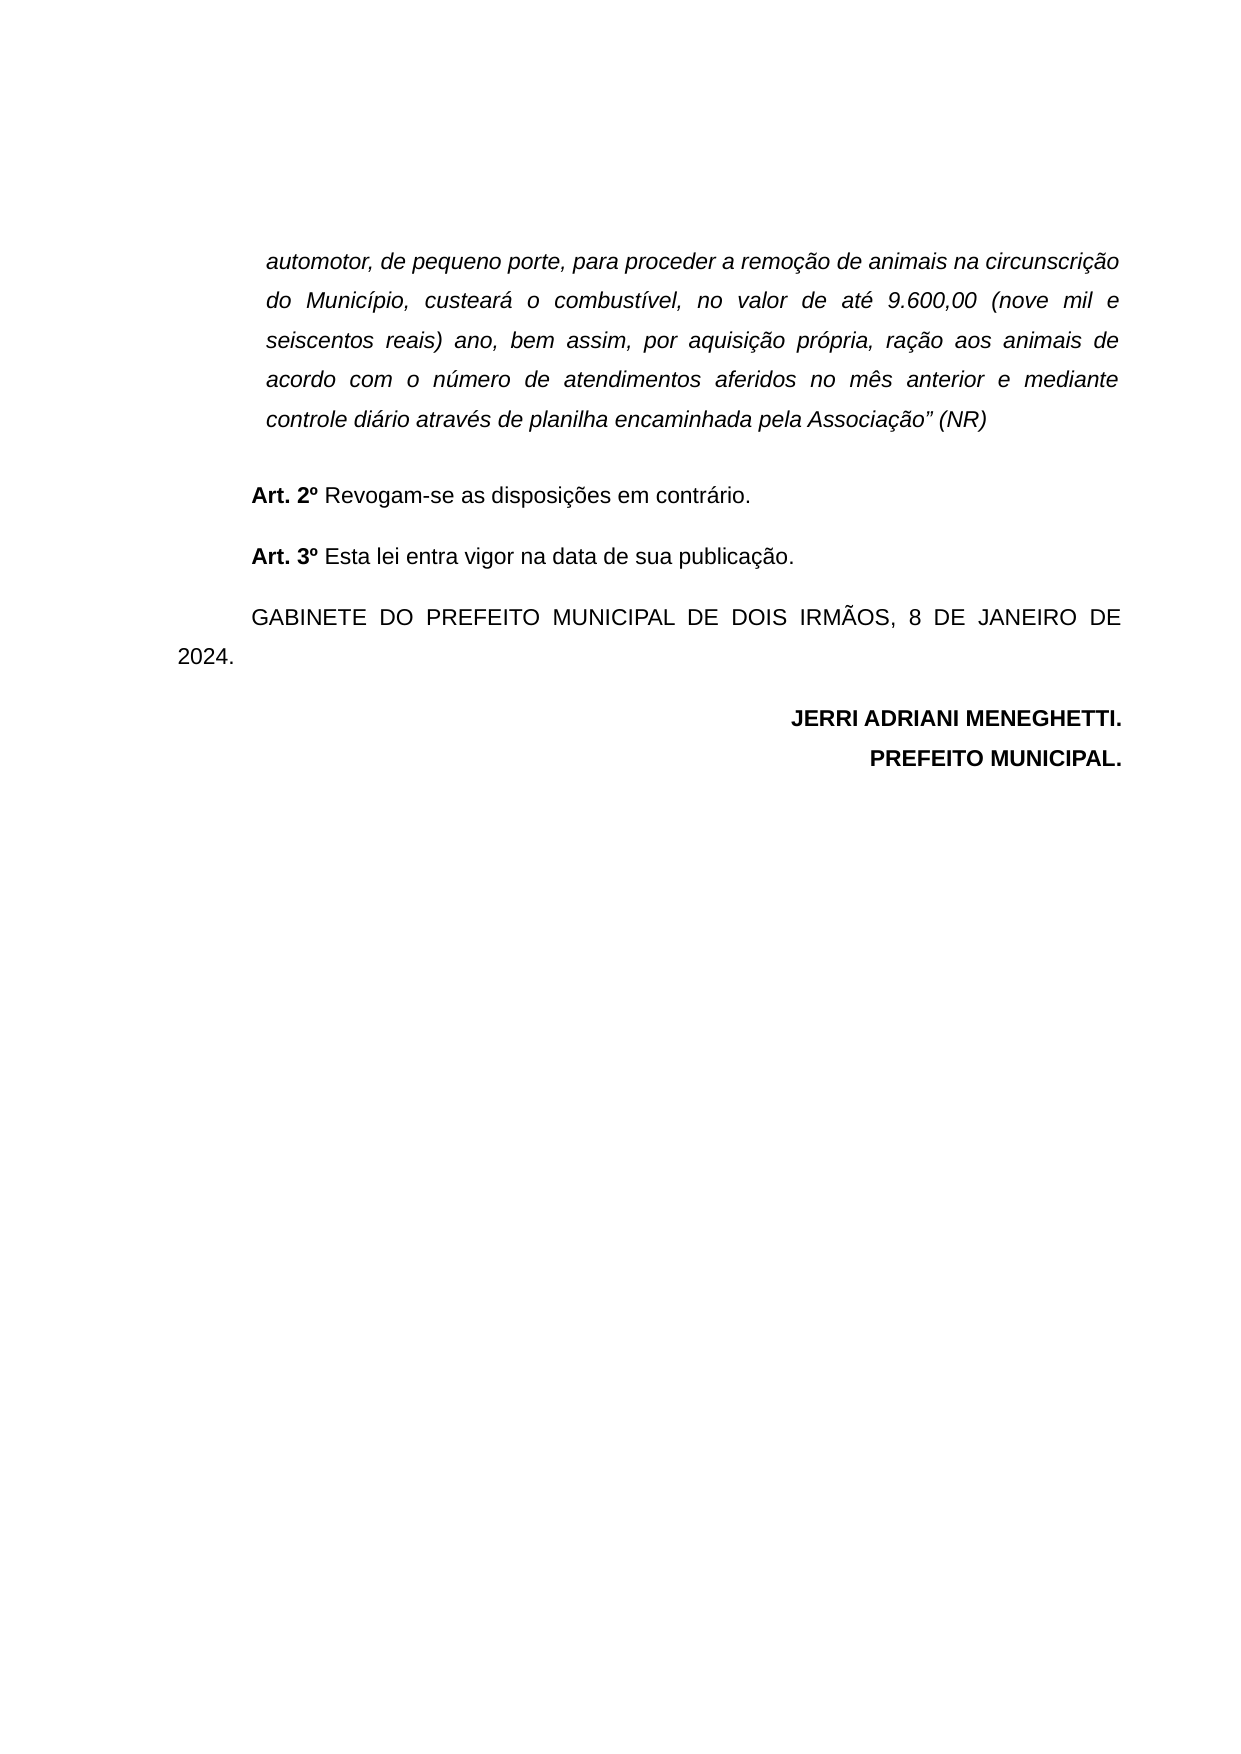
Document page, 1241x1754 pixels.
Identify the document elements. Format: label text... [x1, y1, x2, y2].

text PREFEITO MUNICIPAL. [177, 744, 1122, 771]
text JERRI ADRIANI MENEGHETTI. [177, 705, 1122, 731]
text GABINETE DO PREFEITO MUNICIPAL DE DOIS IRMÃOS, 8 DE JANEIRO DE 2024. [177, 604, 1122, 670]
text Art. 2º Revogam-se as disposições em contrário. [177, 482, 1122, 508]
text automotor, de pequeno porte, para proceder a remoção de animais na circunscrição do Município, custeará o combustível, no valor de até 9.600,00 (nove mil e seiscentos reais) ano, bem assim, por aquisição própria, ração aos animais de acordo com o número de atendimentos aferidos no mês anterior e mediante controle diário através de planilha encaminhada pela Associação” (NR) [266, 248, 1122, 432]
text Art. 3º Esta lei entra vigor na data de sua publicação. [177, 543, 1122, 569]
